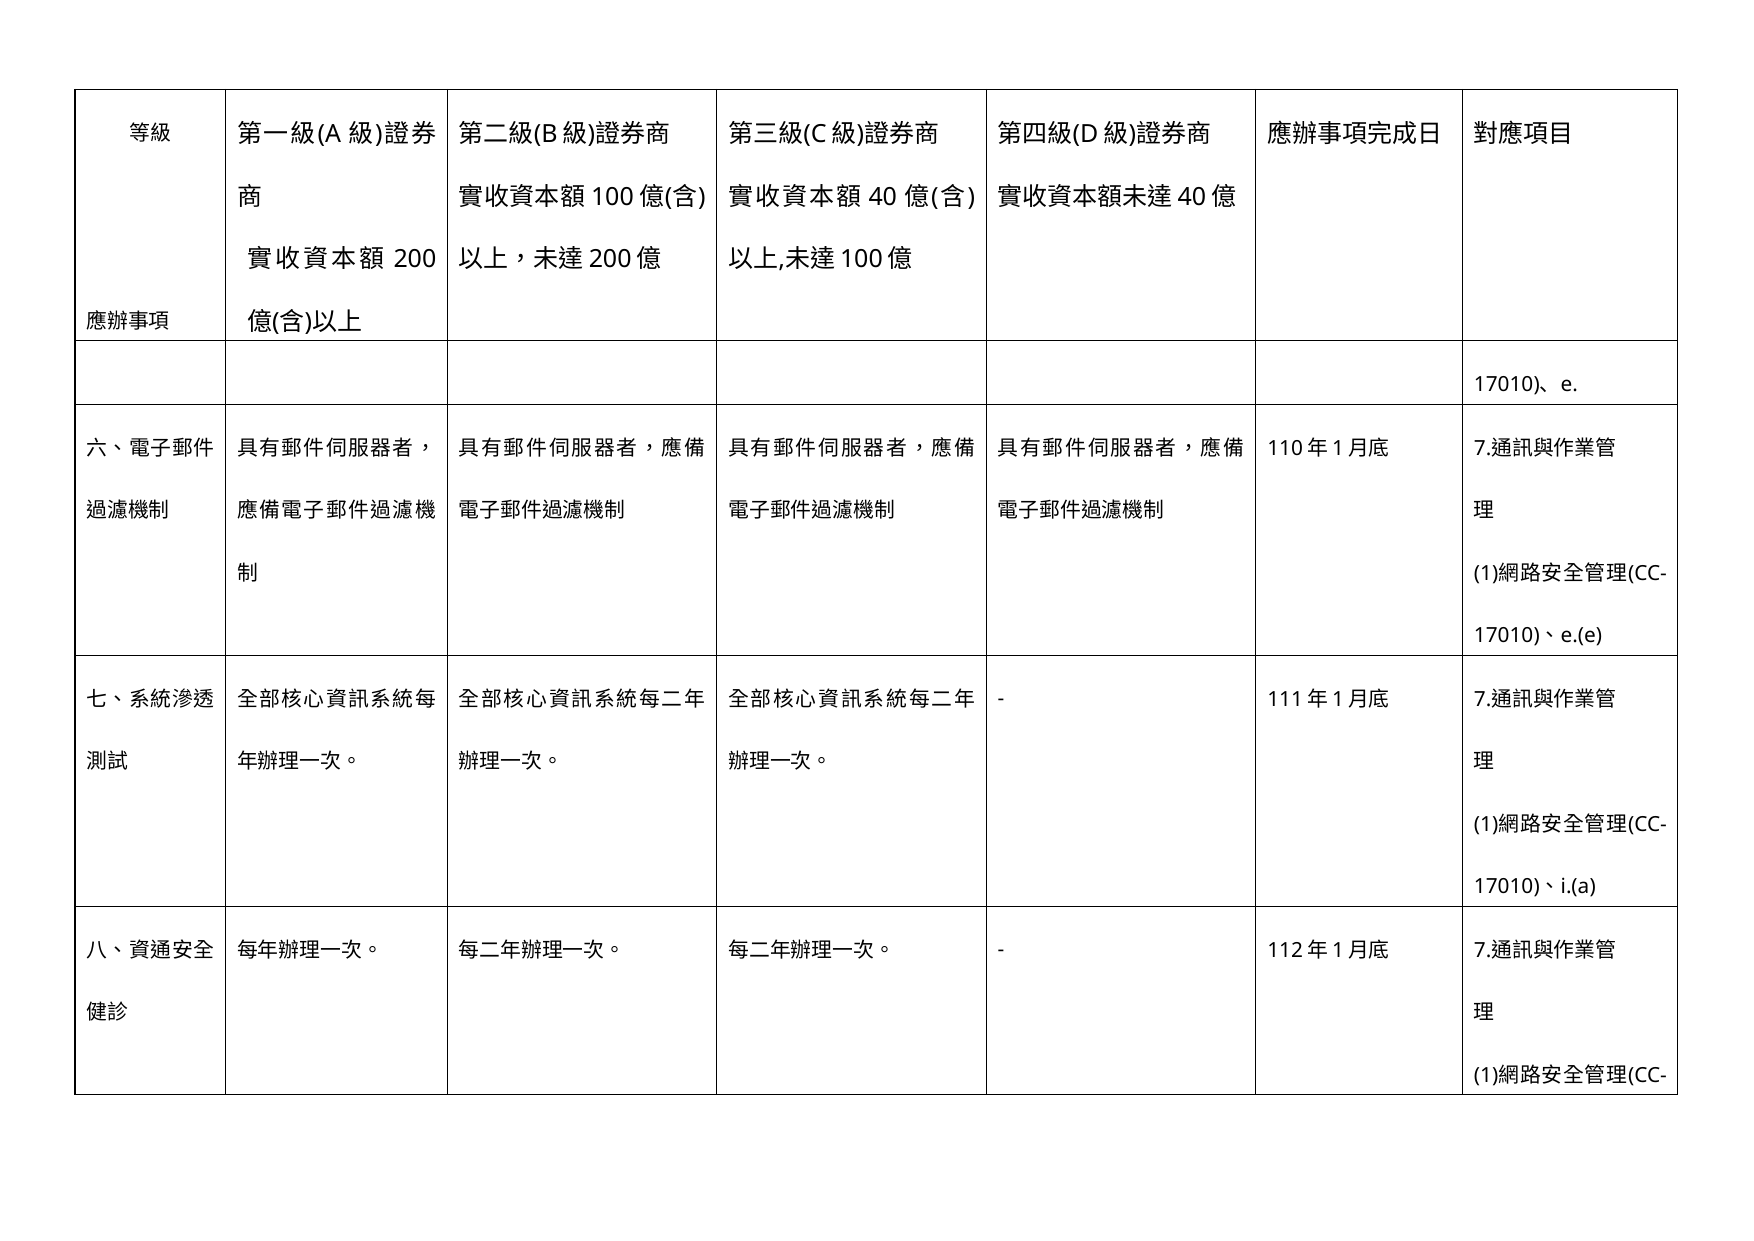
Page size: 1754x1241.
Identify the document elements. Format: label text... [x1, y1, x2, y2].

table_cell 112年1月底 [1256, 907, 1462, 1094]
table_cell 7.通訊與作業管理 (1)網路安全管理(CC-17010)、i.(a) [1463, 656, 1677, 906]
table_header 對應項目 [1463, 90, 1677, 340]
table_cell 111年1月底 [1256, 656, 1462, 906]
table_cell [717, 341, 986, 403]
table_cell [1256, 341, 1462, 403]
table_cell 7.通訊與作業管理 (1)網路安全管理(CC-17010)、e.(e) [1463, 405, 1677, 654]
table_cell 17010)、e. [1463, 341, 1677, 403]
table_cell 7.通訊與作業管理 (1)網路安全管理(CC- [1463, 907, 1677, 1094]
table_cell 具有郵件伺服器者，應備電子郵件過濾機制 [226, 405, 447, 654]
table_cell - [987, 656, 1255, 906]
table_cell 每二年辦理一次。 [448, 907, 716, 1094]
table_cell 具有郵件伺服器者，應備電子郵件過濾機制 [717, 405, 986, 654]
table_cell 具有郵件伺服器者，應備電子郵件過濾機制 [987, 405, 1255, 654]
table_cell 六、電子郵件過濾機制 [76, 405, 225, 654]
table_cell 七、系統滲透測試 [76, 656, 225, 906]
table_cell 具有郵件伺服器者，應備電子郵件過濾機制 [448, 405, 716, 654]
table_cell 110年1月底 [1256, 405, 1462, 654]
table_cell [226, 341, 447, 403]
table_header 第四級(D級)證券商 實收資本額未達40億 [987, 90, 1255, 340]
table_header 第一級(A級)證券商 實收資本額200億(含)以上 [226, 90, 447, 340]
table_header 等級 應辦事項 [76, 90, 225, 340]
table_cell 全部核心資訊系統每二年辦理一次。 [717, 656, 986, 906]
table_header 第三級(C級)證券商 實收資本額40億(含)以上,未達100億 [717, 90, 986, 340]
table_cell 全部核心資訊系統每年辦理一次。 [226, 656, 447, 906]
table_cell 每二年辦理一次。 [717, 907, 986, 1094]
table_cell 全部核心資訊系統每二年辦理一次。 [448, 656, 716, 906]
table_cell [448, 341, 716, 403]
table_header 第二級(B級)證券商 實收資本額100億(含)以上，未達200億 [448, 90, 716, 340]
table_cell 每年辦理一次。 [226, 907, 447, 1094]
table_cell [987, 341, 1255, 403]
table_header 應辦事項完成日 [1256, 90, 1462, 340]
table_cell [76, 341, 225, 403]
table_cell - [987, 907, 1255, 1094]
table_cell 八、資通安全健診 [76, 907, 225, 1094]
